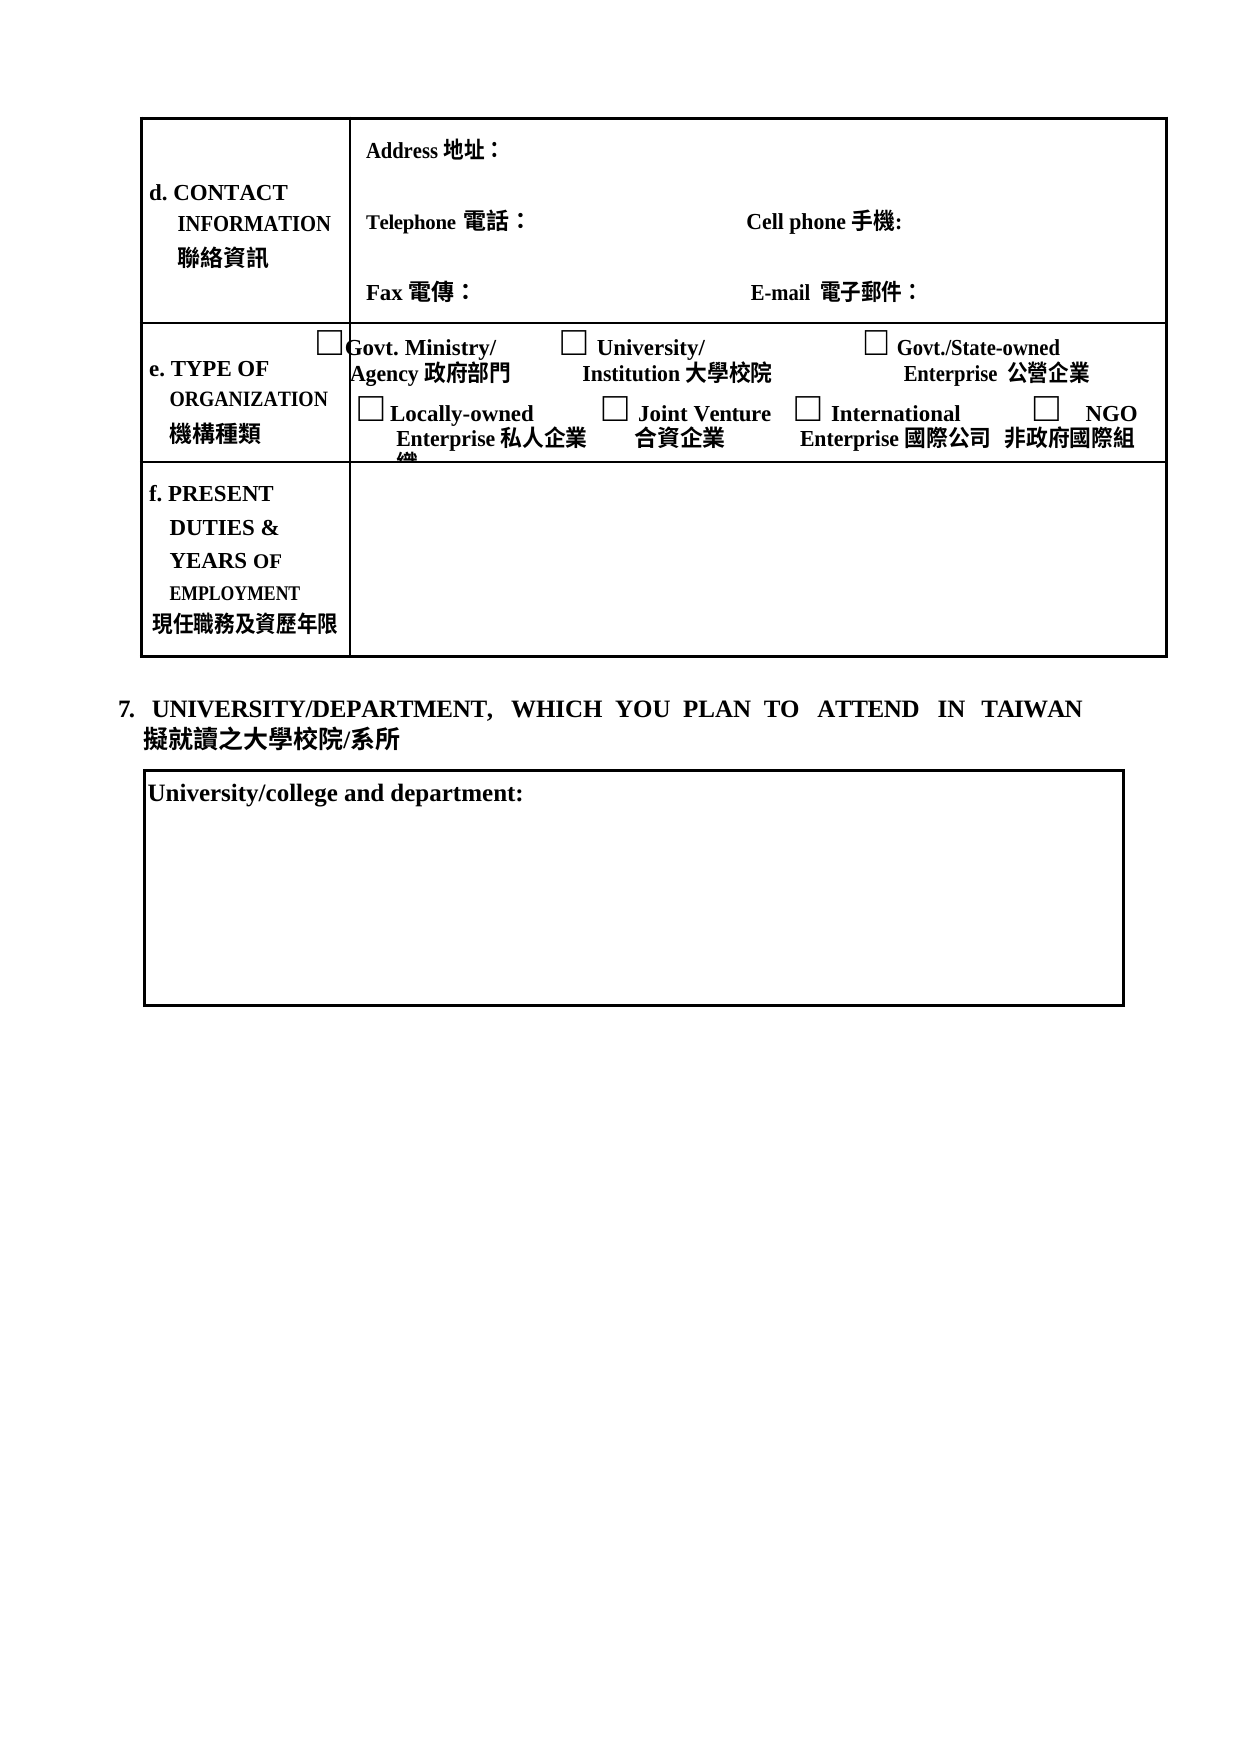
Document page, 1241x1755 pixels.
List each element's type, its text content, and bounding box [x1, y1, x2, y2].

table_header Address 地址： Telephone 電話： Cell phone 手機: Fax 電傳： E-mail 電子郵件： [351, 120, 1165, 322]
text [146, 772, 1122, 1004]
table_cell [351, 463, 1165, 655]
table_header d. CONTACT INFORMATION 聯絡資訊 [143, 120, 349, 322]
text 擬就讀之大學校院/系所 [143, 723, 1182, 754]
text University/college and department: [147, 778, 1122, 807]
list UNIVERSITY/DEPARTMENT, WHICH YOU PLAN TO ATTEND IN TAIWAN [118, 696, 1182, 723]
table_cell Govt. Ministry/ □ University/ □ Govt./State-owned Agency 政府部門 Institution 大學校院 Enterprise 公營企業 Locally-owned □ Joint Venture □ International □ NGO Enterprise 私人企業 合資企業 Enterprise 國際公司 非政府國際組織 [351, 324, 1165, 461]
table_cell e. TYPE OF ORGANIZATION 機構種類 [143, 324, 349, 461]
table_cell f. PRESENT DUTIES & YEARS OF EMPLOYMENT 現任職務及資歷年限 [143, 463, 349, 655]
